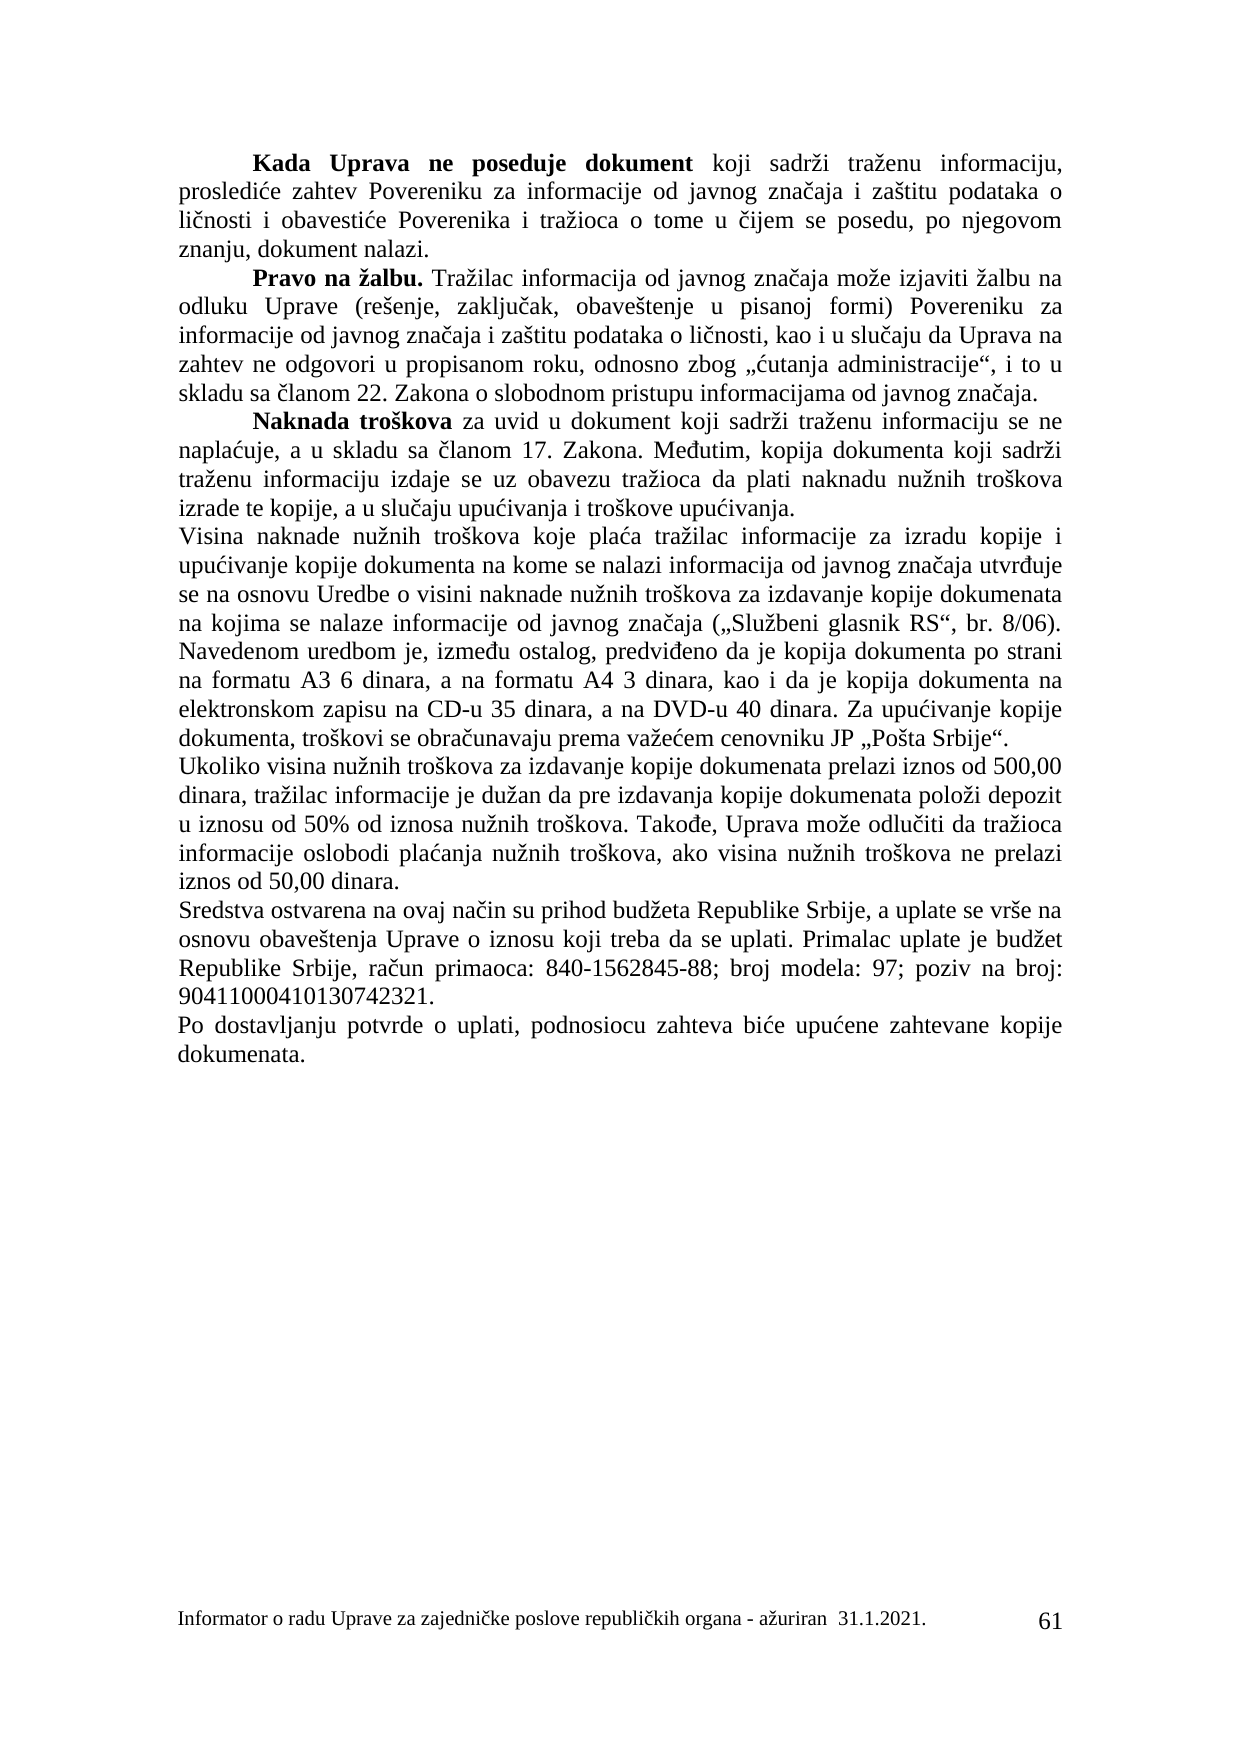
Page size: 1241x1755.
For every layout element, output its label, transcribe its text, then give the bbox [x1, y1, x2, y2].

text Visina naknade nužnih troškova koje plaća tražilac informacije za izradu kopije i upućivanje kopije dokumenta na kome se nalazi informacija od javnog značaja utvrđuje se na osnovu Uredbe o visini naknade nužnih troškova za izdavanje kopije dokumenata na kojima se nalaze informacije od javnog značaja („Službeni glasnik RS“, br. 8/06). Navedenom uredbom je, između ostalog, predviđeno da je kopija dokumenta po strani na formatu A3 6 dinara, a na formatu A4 3 dinara, kao i da je kopija dokumenta na elektronskom zapisu na CD-u 35 dinara, a na DVD-u 40 dinara. Za upućivanje kopije dokumenta, troškovi se obračunavaju prema važećem cenovniku JP „Pošta Srbije“. [178, 521, 1063, 751]
text Pravo na žalbu. Tražilac informacija od javnog značaja može izjaviti žalbu na odluku Uprave (rešenje, zaklјučak, obaveštenje u pisanoj formi) Povereniku za informacije od javnog značaja i zaštitu podataka o ličnosti, kao i u slučaju da Uprava na zahtev ne odgovori u propisanom roku, odnosno zbog „ćutanja administracije“, i to u skladu sa članom 22. Zakona o slobodnom pristupu informacijama od javnog značaja. [178, 263, 1063, 406]
text Ukoliko visina nužnih troškova za izdavanje kopije dokumenata prelazi iznos od 500,00 dinara, tražilac informacije je dužan da pre izdavanja kopije dokumenata položi depozit u iznosu od 50% od iznosa nužnih troškova. Takođe, Uprava može odlučiti da tražioca informacije oslobodi plaćanja nužnih troškova, ako visina nužnih troškova ne prelazi iznos od 50,00 dinara. [178, 751, 1063, 895]
text Po dostavlјanju potvrde o uplati, podnosiocu zahteva biće upućene zahtevane kopije dokumenata. [177, 1010, 1063, 1068]
text Sredstva ostvarena na ovaj način su prihod budžeta Republike Srbije, a uplate se vrše na osnovu obaveštenja Uprave o iznosu koji treba da se uplati. Primalac uplate je budžet Republike Srbije, račun primaoca: 840-1562845-88; broj modela: 97; poziv na broj: 90411000410130742321. [178, 895, 1063, 1010]
text Kada Uprava ne poseduje dokument koji sadrži traženu informaciju, proslediće zahtev Povereniku za informacije od javnog značaja i zaštitu podataka o ličnosti i obavestiće Poverenika i tražioca o tome u čijem se posedu, po njegovom znanju, dokument nalazi. [178, 148, 1063, 263]
text Naknada troškova za uvid u dokument koji sadrži traženu informaciju se ne naplaćuje, a u skladu sa članom 17. Zakona. Međutim, kopija dokumenta koji sadrži traženu informaciju izdaje se uz obavezu tražioca da plati naknadu nužnih troškova izrade te kopije, a u slučaju upućivanja i troškove upućivanja. [178, 406, 1063, 521]
